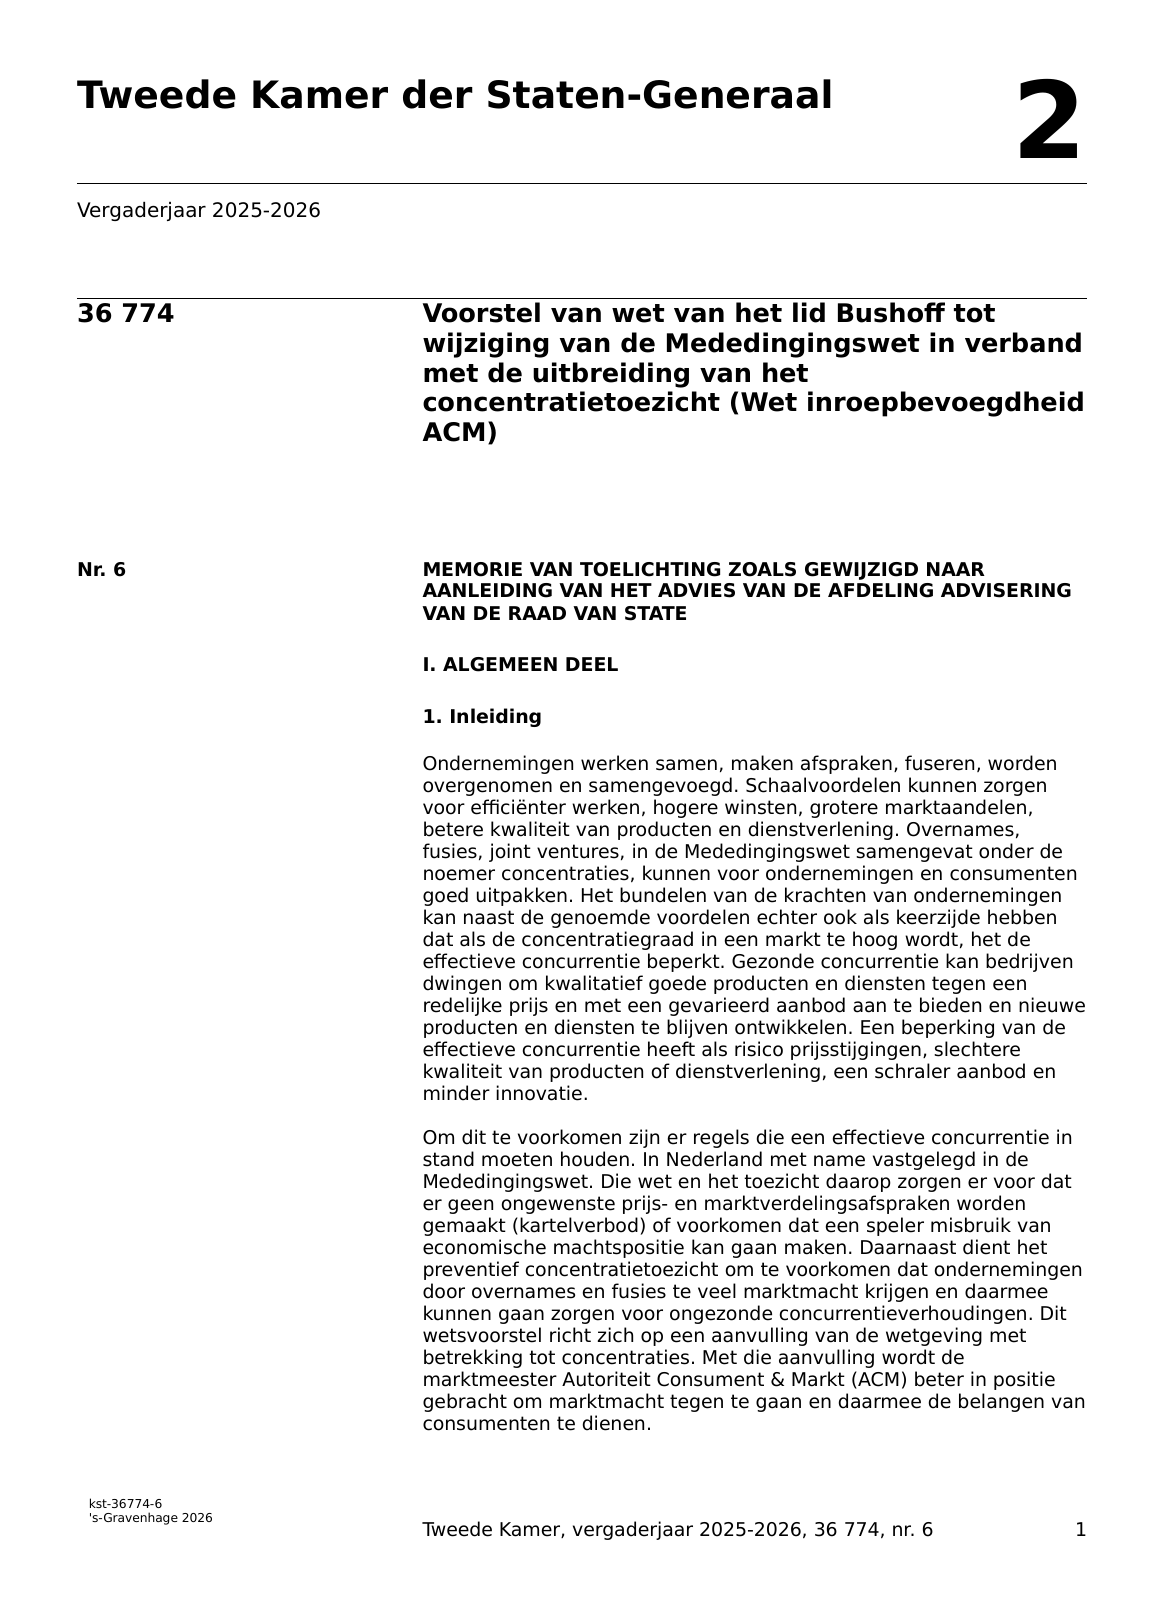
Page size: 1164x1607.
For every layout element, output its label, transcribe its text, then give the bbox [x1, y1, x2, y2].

text kst-36774-6 [88, 1497, 323, 1511]
text Om dit te voorkomen zijn er regels die een effectieve concurrentie in stand moeten houden. In Nederland met name vastgelegd in de Mededingingswet. Die wet en het toezicht daarop zorgen er voor dat er geen ongewenste prijs- en marktverdelingsafspraken worden gemaakt (kartelverbod) of voorkomen dat een speler misbruik van economische machtspositie kan gaan maken. Daarnaast dient het preventief concentratietoezicht om te voorkomen dat ondernemingen door overnames en fusies te veel marktmacht krijgen en daarmee kunnen gaan zorgen voor ongezonde concurrentieverhoudingen. Dit wetsvoorstel richt zich op een aanvulling van de wetgeving met betrekking tot concentraties. Met die aanvulling wordt de marktmeester Autoriteit Consument & Markt (ACM) beter in positie gebracht om marktmacht tegen te gaan en daarmee de belangen van consumenten te dienen. [422, 1127, 1087, 1435]
table_header 2 [886, 59, 1087, 183]
subtitle 36 774 Voorstel van wet van het lid Bushoff tot wijziging van de Mededingingswet in verband met de uitbreiding van het concentratietoezicht (Wet inroepbevoegdheid ACM) [77, 299, 1087, 447]
table_header Tweede Kamer der Staten-Generaal [77, 59, 886, 183]
text Ondernemingen werken samen, maken afspraken, fuseren, worden overgenomen en samengevoegd. Schaalvoordelen kunnen zorgen voor efficiënter werken, hogere winsten, grotere marktaandelen, betere kwaliteit van producten en dienstverlening. Overnames, fusies, joint ventures, in de Mededingingswet samengevat onder de noemer concentraties, kunnen voor ondernemingen en consumenten goed uitpakken. Het bundelen van de krachten van ondernemingen kan naast de genoemde voordelen echter ook als keerzijde hebben dat als de concentratiegraad in een markt te hoog wordt, het de effectieve concurrentie beperkt. Gezonde concurrentie kan bedrijven dwingen om kwalitatief goede producten en diensten tegen een redelijke prijs en met een gevarieerd aanbod aan te bieden en nieuwe producten en diensten te blijven ontwikkelen. Een beperking van de effectieve concurrentie heeft als risico prijsstijgingen, slechtere kwaliteit van producten of dienstverlening, een schraler aanbod en minder innovatie. [422, 753, 1087, 1105]
text 's-Gravenhage 2026 [88, 1511, 323, 1525]
subtitle 1. Inleiding [422, 706, 1087, 728]
subtitle Nr. 6 MEMORIE VAN TOELICHTING ZOALS GEWIJZIGD NAAR AANLEIDING VAN HET ADVIES VAN DE AFDELING ADVISERING VAN DE RAAD VAN STATE [77, 558, 1087, 624]
table_cell Vergaderjaar 2025-2026 [77, 184, 1087, 298]
subtitle I. ALGEMEEN DEEL [422, 654, 1087, 676]
